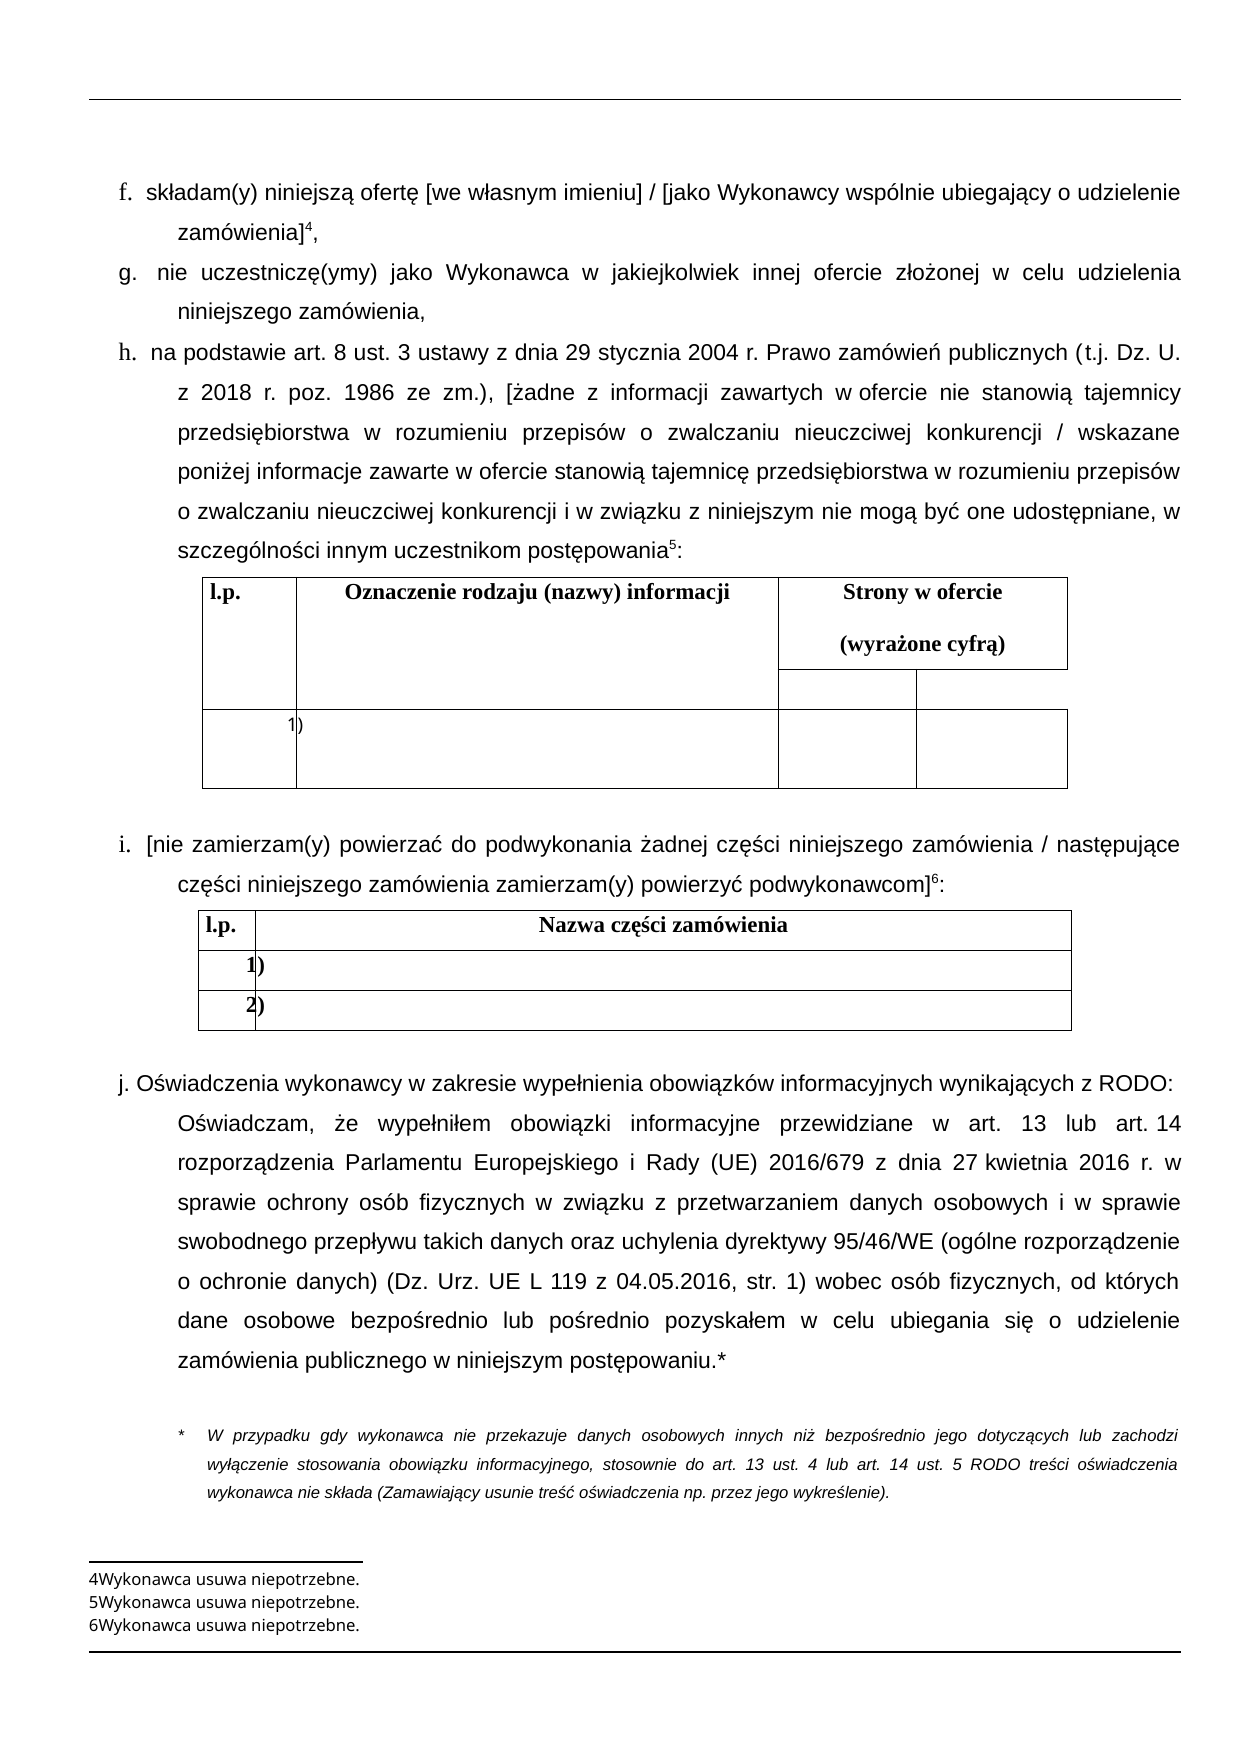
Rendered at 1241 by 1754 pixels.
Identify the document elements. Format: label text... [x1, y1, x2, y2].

table_header l.p. [199, 911, 255, 950]
list Oświadczam, że wypełniłem obowiązki informacyjne przewidziane w art. 13 lub art. 14 rozporządzenia Parlamentu Europejskiego i Rady (UE) 2016/679 z dnia 27 kwietnia 2016 r. w sprawie ochrony osób fizycznych w związku z przetwarzaniem danych osobowych i w sprawie swobodnego przepływu takich danych oraz uchylenia dyrektywy 95/46/WE (ogólne rozporządzenie o ochronie danych) (Dz. Urz. UE L 119 z 04.05.2016, str. 1) wobec osób fizycznych, od których dane osobowe bezpośrednio lub pośrednio pozyskałem w celu ubiegania się o udzielenie zamówienia publicznego w niniejszym postępowaniu.* [177, 1110, 1181, 1373]
list składam(y) niniejszą ofertę [we własnym imieniu] / [jako Wykonawcy wspólnie ubiegający o udzielenie zamówienia], [118, 177, 1181, 245]
list Wykonawca usuwa niepotrzebne. [89, 1590, 1181, 1613]
list na podstawie art. 8 ust. 3 ustawy z dnia 29 stycznia 2004 r. Prawo zamówień publicznych (t.j. Dz. U. z 2018 r. poz. 1986 ze zm.), [żadne z informacji zawartych w ofercie nie stanowią tajemnicy przedsiębiorstwa w rozumieniu przepisów o zwalczaniu nieuczciwej konkurencji / wskazane poniżej informacje zawarte w ofercie stanowią tajemnicę przedsiębiorstwa w rozumieniu przepisów o zwalczaniu nieuczciwej konkurencji i w związku z niniejszym nie mogą być one udostępniane, w szczególności innym uczestnikom postępowania: [118, 337, 1181, 564]
list Wykonawca usuwa niepotrzebne. [89, 1613, 1181, 1636]
table_cell [297, 710, 778, 788]
list Wykonawca usuwa niepotrzebne. [89, 1568, 1181, 1590]
list Oświadczenia wykonawcy w zakresie wypełnienia obowiązków informacyjnych wynikających z RODO: [118, 1070, 1181, 1097]
list [nie zamierzam(y) powierzać do podwykonania żadnej części niniejszego zamówienia / następujące części niniejszego zamówienia zamierzam(y) powierzyć podwykonawcom]: [118, 829, 1181, 897]
table_cell [917, 670, 1067, 708]
table_cell [779, 670, 916, 708]
table_cell [256, 951, 1071, 990]
table_cell [199, 951, 255, 990]
table_cell [199, 991, 255, 1030]
table_cell [203, 710, 296, 788]
list * W przypadku gdy wykonawca nie przekazuje danych osobowych innych niż bezpośrednio jego dotyczących lub zachodzi wyłączenie stosowania obowiązku informacyjnego, stosownie do art. 13 ust. 4 lub art. 14 ust. 5 RODO treści oświadczenia wykonawca nie składa (Zamawiający usunie treść oświadczenia np. przez jego wykreślenie). [177, 1426, 1181, 1502]
table_header Oznaczenie rodzaju (nazwy) informacji [297, 578, 778, 708]
table_cell [256, 991, 1071, 1030]
table_header l.p. [203, 578, 296, 708]
table_cell [779, 710, 916, 788]
table_header Nazwa części zamówienia [256, 911, 1071, 950]
list nie uczestniczę(ymy) jako Wykonawca w jakiejkolwiek innej ofercie złożonej w celu udzielenia niniejszego zamówienia, [118, 258, 1181, 324]
table_header Strony w ofercie (wyrażone cyfrą) [779, 578, 1067, 669]
table_cell [917, 710, 1067, 788]
